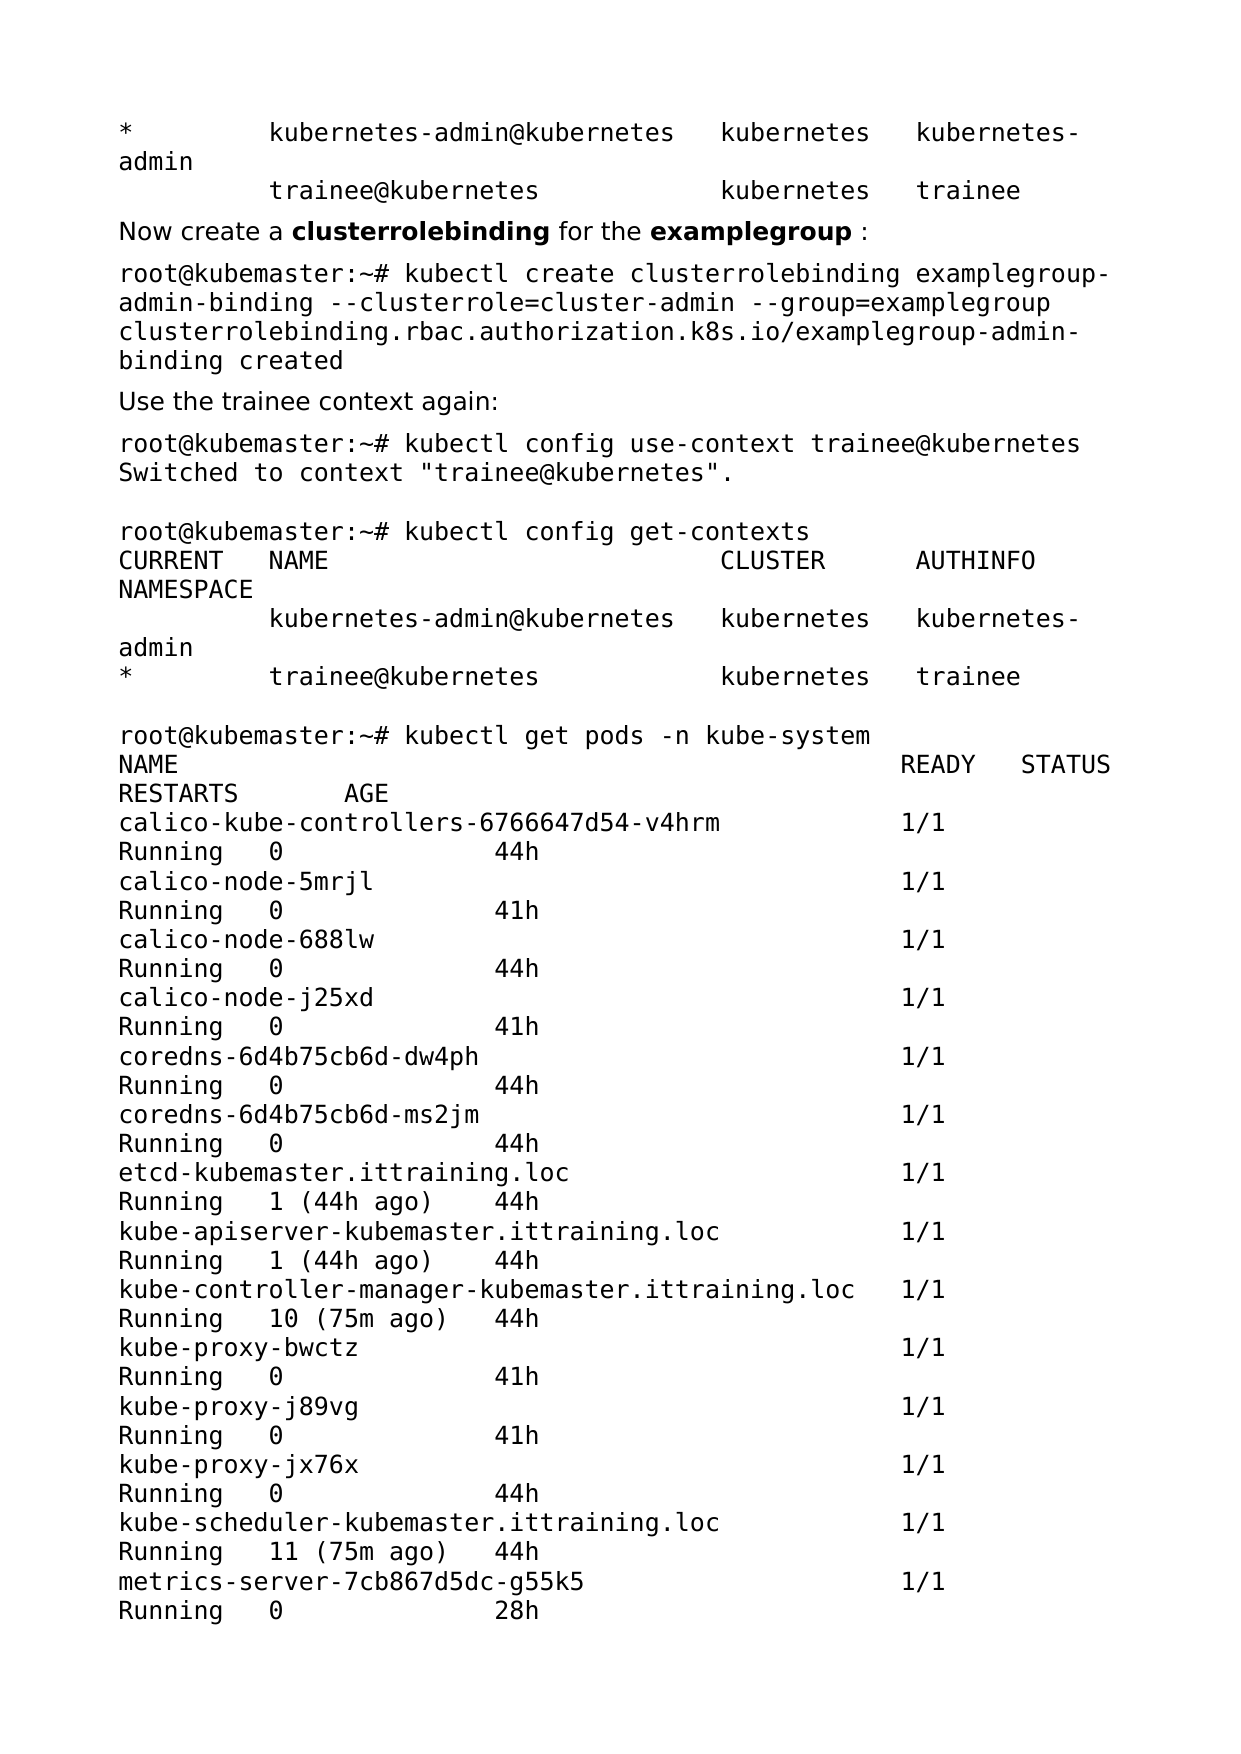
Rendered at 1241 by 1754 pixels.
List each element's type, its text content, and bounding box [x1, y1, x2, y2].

text root@kubemaster:~# kubectl config use-context trainee@kubernetes Switched to context "trainee@kubernetes". root@kubemaster:~# kubectl config get-contexts CURRENT NAME CLUSTER AUTHINFO NAMESPACE kubernetes-admin@kubernetes kubernetes kubernetes-admin * trainee@kubernetes kubernetes trainee root@kubemaster:~# kubectl get pods -n kube-system NAME READY STATUS RESTARTS AGE calico-kube-controllers-6766647d54-v4hrm 1/1 Running 0 44h calico-node-5mrjl 1/1 Running 0 41h calico-node-688lw 1/1 Running 0 44h calico-node-j25xd 1/1 Running 0 41h coredns-6d4b75cb6d-dw4ph 1/1 Running 0 44h coredns-6d4b75cb6d-ms2jm 1/1 Running 0 44h etcd-kubemaster.ittraining.loc 1/1 Running 1 (44h ago) 44h kube-apiserver-kubemaster.ittraining.loc 1/1 Running 1 (44h ago) 44h kube-controller-manager-kubemaster.ittraining.loc 1/1 Running 10 (75m ago) 44h kube-proxy-bwctz 1/1 Running 0 41h kube-proxy-j89vg 1/1 Running 0 41h kube-proxy-jx76x 1/1 Running 0 44h kube-scheduler-kubemaster.ittraining.loc 1/1 Running 11 (75m ago) 44h metrics-server-7cb867d5dc-g55k5 1/1 Running 0 28h [118, 429, 1122, 1625]
text Use the trainee context again: [118, 387, 1122, 417]
text * kubernetes-admin@kubernetes kubernetes kubernetes-admin trainee@kubernetes kubernetes trainee [118, 118, 1122, 206]
text Now create a clusterrolebinding for the examplegroup : [118, 217, 1122, 247]
text root@kubemaster:~# kubectl create clusterrolebinding examplegroup-admin-binding --clusterrole=cluster-admin --group=examplegroup clusterrolebinding.rbac.authorization.k8s.io/examplegroup-admin-binding created [118, 259, 1122, 376]
